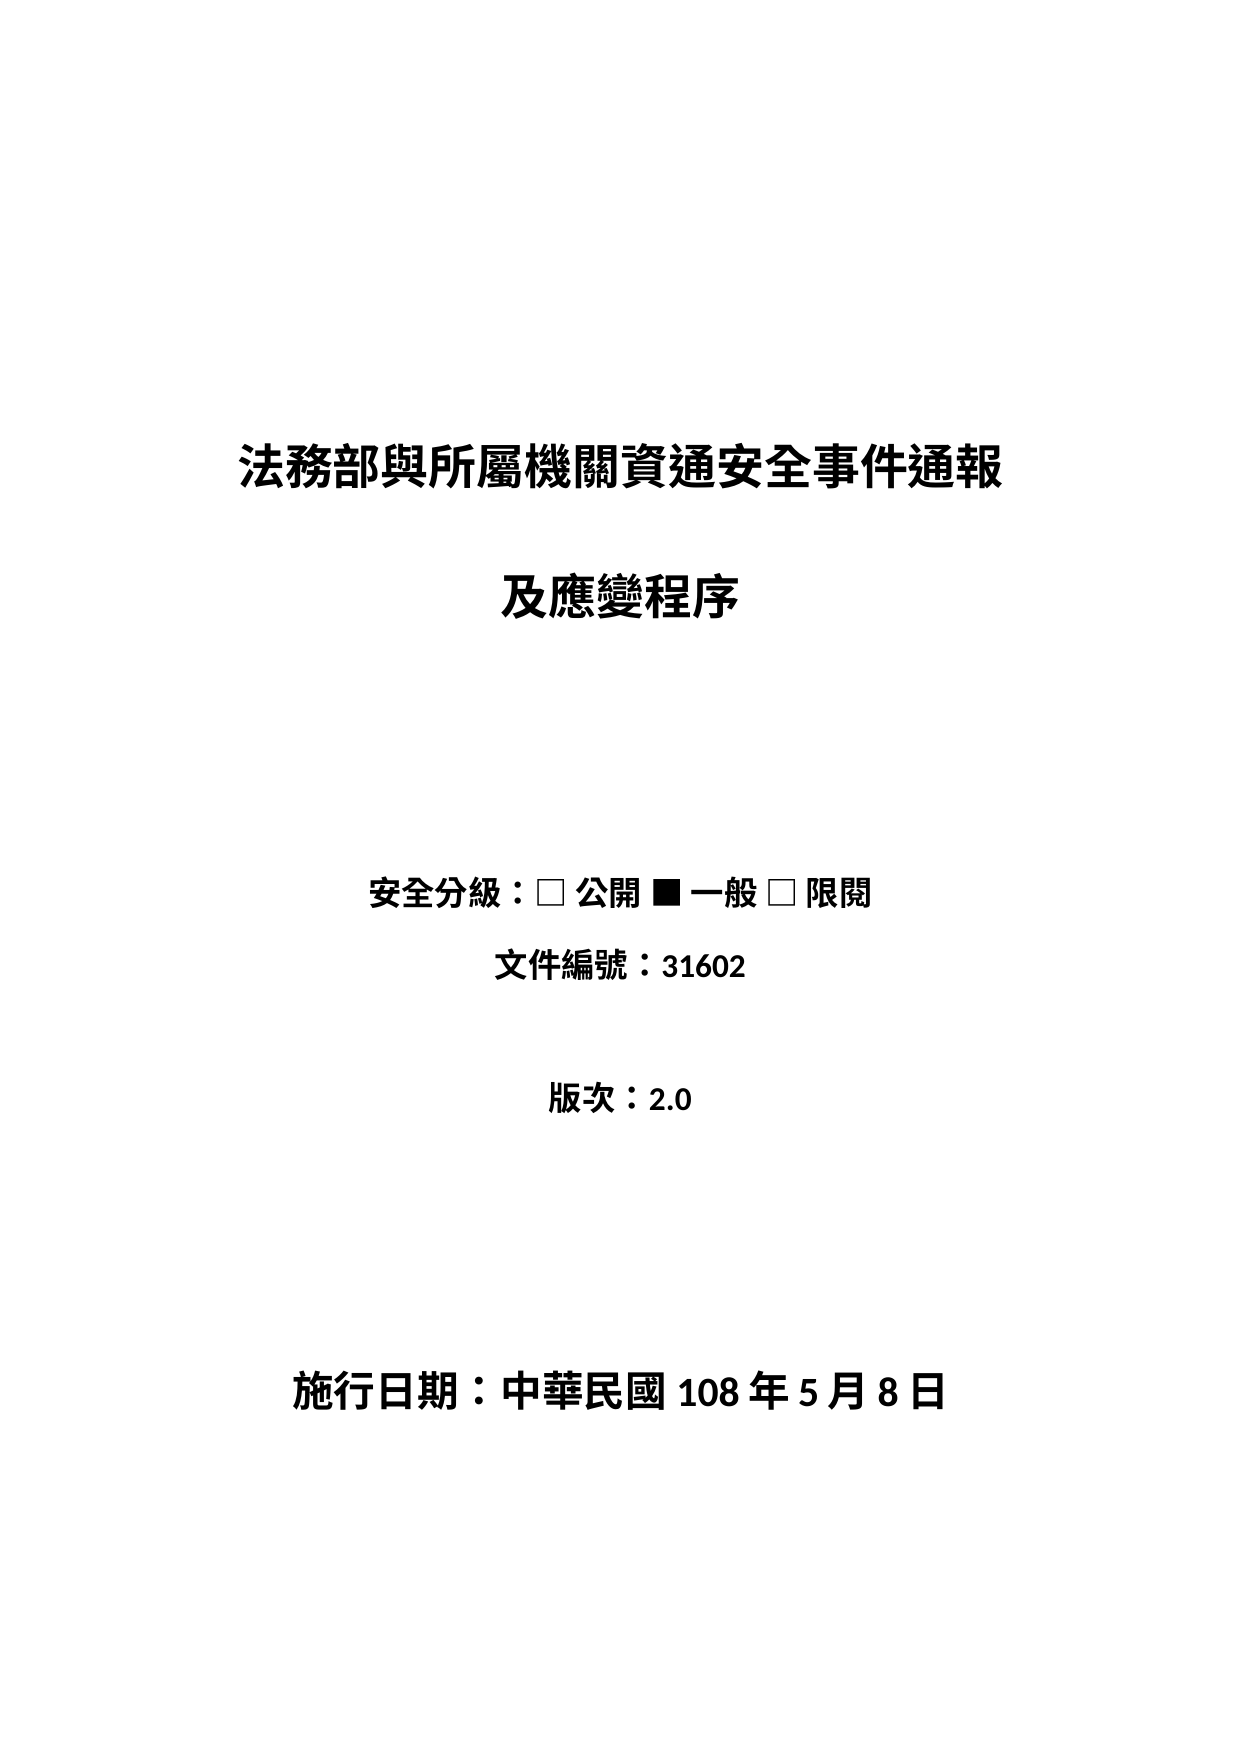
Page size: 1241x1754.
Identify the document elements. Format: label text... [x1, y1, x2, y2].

text 施行日期：中華民國 108年5月8日 [112, 1358, 1128, 1418]
text 文件編號：31602 [112, 939, 1128, 987]
subtitle 法務部與所屬機關資通安全事件通報 [112, 429, 1128, 498]
text 安全分級：□ 公開 ■ 一般 □ 限閱 [112, 867, 1128, 915]
subtitle 及應變程序 [112, 558, 1128, 628]
text 版次：2.0 [112, 1072, 1128, 1120]
